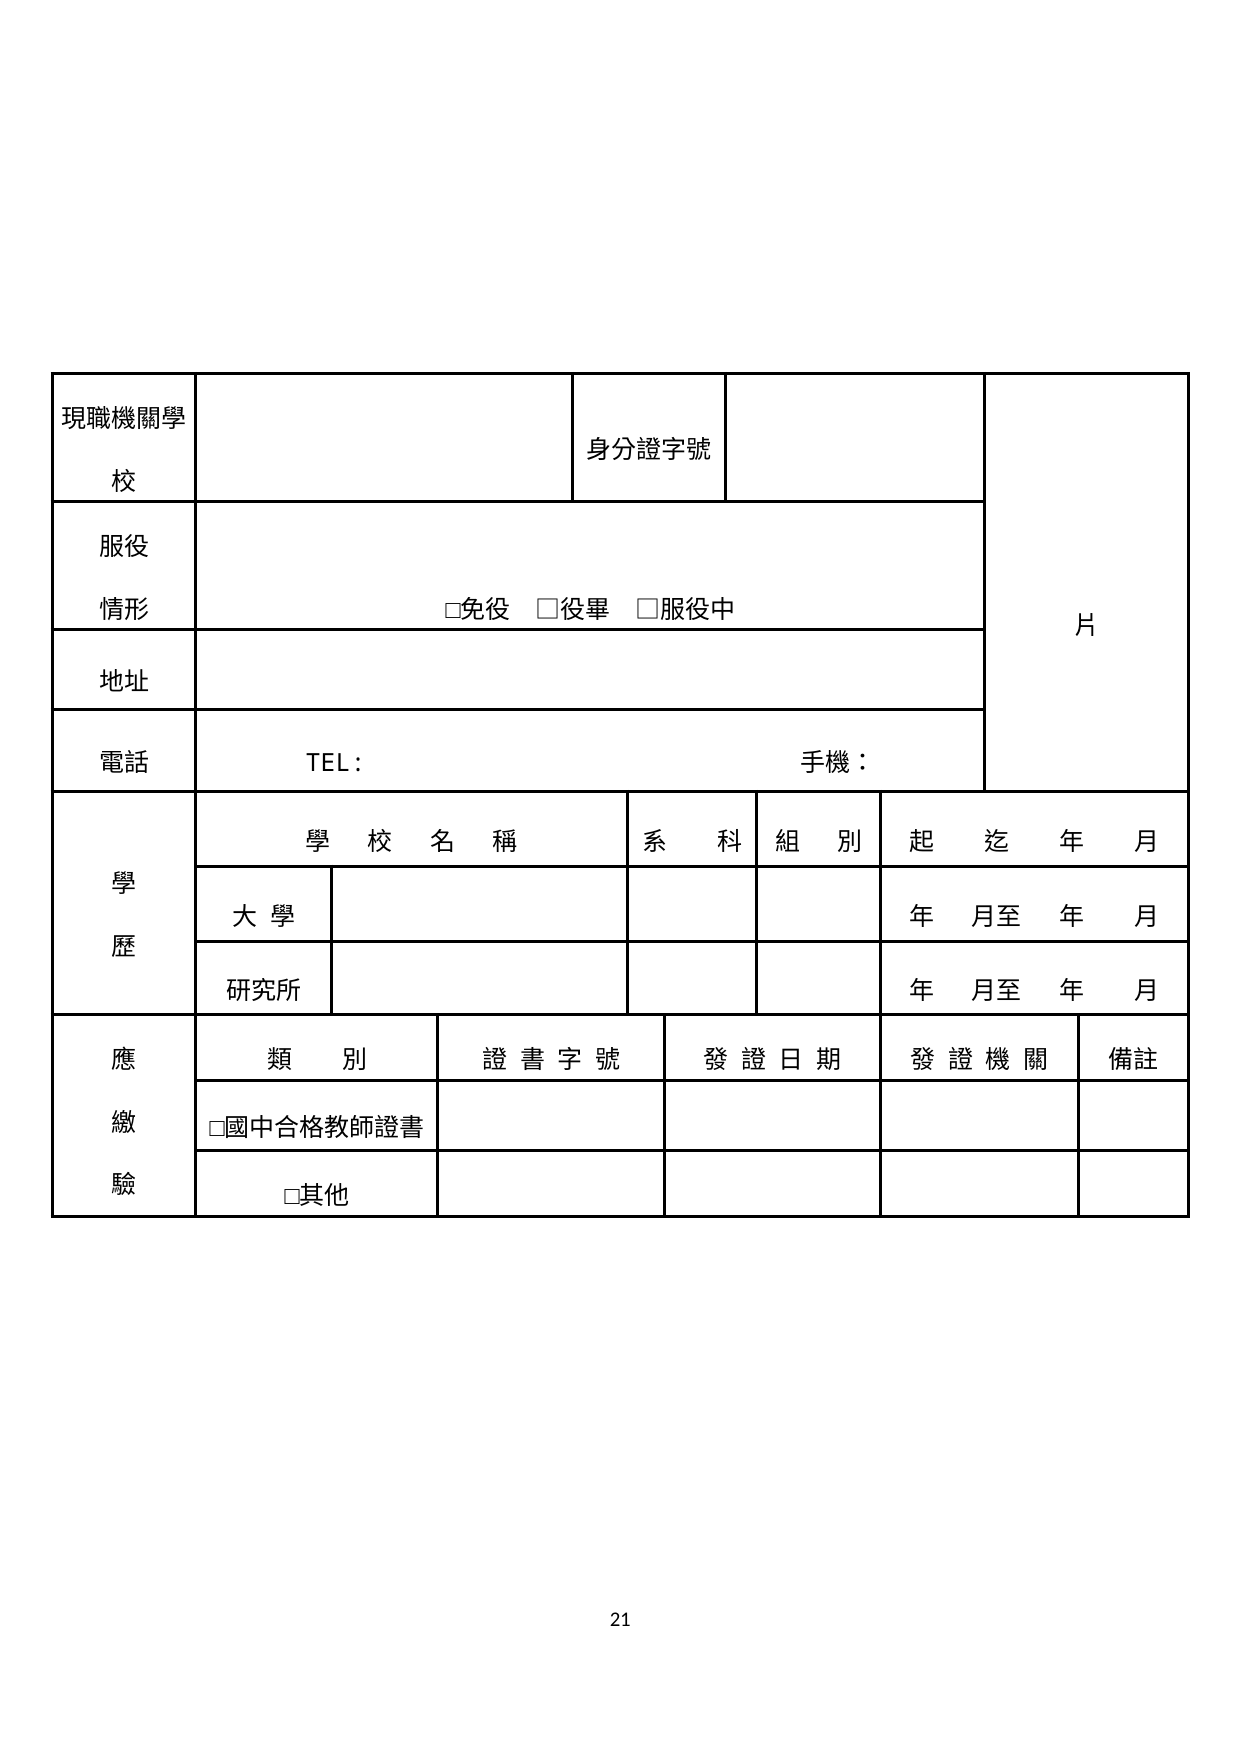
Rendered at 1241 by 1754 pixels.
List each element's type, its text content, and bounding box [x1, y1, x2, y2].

table_cell [727, 375, 983, 500]
table_cell 發 證 日 期 [666, 1016, 879, 1079]
table_cell 類 別 [197, 1016, 436, 1079]
table_cell 電話 [54, 711, 194, 790]
table_cell 年 月至 年 月 [882, 943, 1187, 1013]
table_cell [629, 943, 755, 1013]
table_cell □國中合格教師證書 [197, 1082, 436, 1149]
table_cell 應 繳 驗 證 件 [54, 1016, 194, 1214]
table_cell 地址 [54, 631, 194, 708]
table_cell 組 別 [758, 793, 879, 864]
table_cell [1080, 1082, 1187, 1149]
table_cell 服役 情形 [54, 503, 194, 628]
table_cell 大 學 [197, 868, 330, 940]
table_cell [1080, 1152, 1187, 1214]
table_cell 研究所 [197, 943, 330, 1013]
table_cell [666, 1152, 879, 1214]
table_cell [666, 1082, 879, 1149]
table_cell 現職機關學校 [54, 375, 194, 500]
table_cell [882, 1082, 1077, 1149]
table_cell [758, 868, 879, 940]
table_cell [333, 943, 626, 1013]
table_cell [627, 1082, 663, 1149]
table_cell 備註 [1080, 1016, 1187, 1079]
table_cell 發 證 機 關 [882, 1016, 1077, 1079]
table_header 片 [986, 375, 1187, 790]
table_cell [197, 631, 983, 708]
table_cell TEL: 手機： [197, 711, 983, 790]
table_cell 身分證字號 [574, 375, 724, 500]
table_cell [439, 1152, 627, 1214]
table_cell 系 科 [629, 793, 755, 864]
table_cell [197, 375, 571, 500]
table_cell 學 校 名 稱 [197, 793, 626, 864]
table_cell 證 書 字 號 [439, 1016, 663, 1079]
table_cell [439, 1082, 627, 1149]
table_cell [882, 1152, 1077, 1214]
table_cell 起 迄 年 月 [882, 793, 1187, 864]
table_cell [627, 1152, 663, 1214]
table_cell 年 月至 年 月 [882, 868, 1187, 940]
table_cell □免役 □役畢 □服役中 [197, 503, 983, 628]
table_cell 學 歷 [54, 793, 194, 1013]
table_cell [629, 868, 755, 940]
table_cell [333, 868, 626, 940]
table_cell [758, 943, 879, 1013]
table_cell □其他 [197, 1152, 436, 1214]
